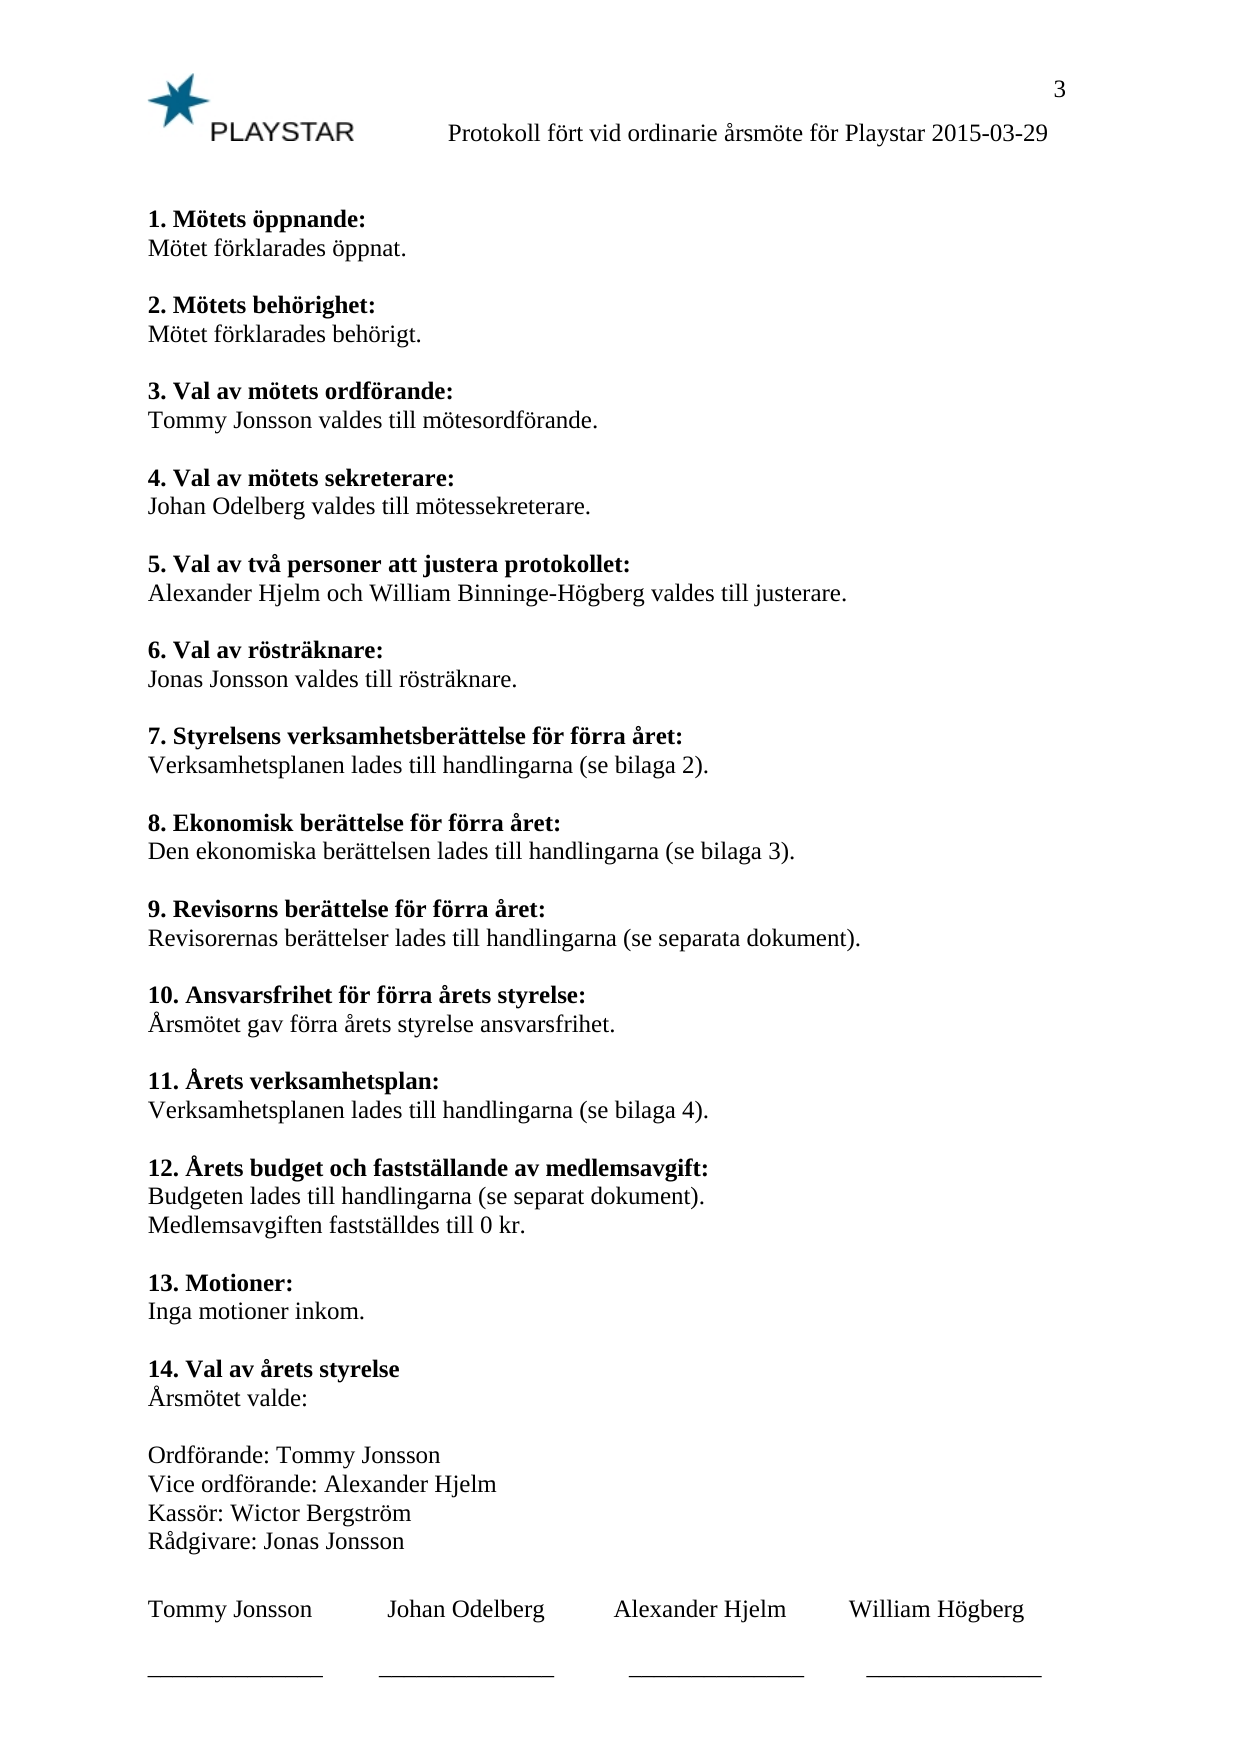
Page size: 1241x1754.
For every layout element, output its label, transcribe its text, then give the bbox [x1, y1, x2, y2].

text Rådgivare: Jonas Jonsson [148, 1526, 1093, 1555]
text 4. Val av mötets sekreterare: [148, 434, 1093, 491]
text Medlemsavgiften fastställdes till 0 kr. [148, 1210, 1093, 1239]
text Inga motioner inkom. [148, 1296, 1093, 1325]
text Revisorernas berättelser lades till handlingarna (se separata dokument). [148, 923, 1093, 951]
text 8. Ekonomisk berättelse för förra året: [148, 779, 1093, 836]
text Tommy Jonsson valdes till mötesordförande. [148, 405, 1093, 434]
text Alexander Hjelm och William Binninge-Högberg valdes till justerare. [148, 578, 1093, 606]
text 5. Val av två personer att justera protokollet: [148, 520, 1093, 578]
text Vice ordförande: Alexander Hjelm [148, 1469, 1093, 1498]
text 6. Val av rösträknare: [148, 635, 1093, 664]
text Verksamhetsplanen lades till handlingarna (se bilaga 4). [148, 1095, 1093, 1124]
text Årsmötet gav förra årets styrelse ansvarsfrihet. [148, 1009, 1093, 1038]
text 10. Ansvarsfrihet för förra årets styrelse: [148, 951, 1093, 1009]
text 12. Årets budget och fastställande av medlemsavgift: [148, 1124, 1093, 1181]
text Ordförande: Tommy Jonsson [148, 1440, 1093, 1469]
text Mötet förklarades behörigt. [148, 319, 1093, 348]
text 7. Styrelsens verksamhetsberättelse för förra året: [148, 693, 1093, 750]
text Verksamhetsplanen lades till handlingarna (se bilaga 2). [148, 750, 1093, 779]
text 9. Revisorns berättelse för förra året: [148, 865, 1093, 923]
text Kassör: Wictor Bergström [148, 1498, 1093, 1526]
text Årsmötet valde: [148, 1383, 1093, 1411]
text 14. Val av årets styrelse [148, 1325, 1093, 1383]
text Johan Odelberg valdes till mötessekreterare. [148, 491, 1093, 520]
text 1. Mötets öppnande: [148, 204, 1093, 233]
text 13. Motioner: [148, 1239, 1093, 1296]
text Budgeten lades till handlingarna (se separat dokument). [148, 1181, 1093, 1210]
text 11. Årets verksamhetsplan: [148, 1038, 1093, 1095]
text 2. Mötets behörighet: [148, 261, 1093, 319]
text Den ekonomiska berättelsen lades till handlingarna (se bilaga 3). [148, 836, 1093, 865]
text Mötet förklarades öppnat. [148, 233, 1093, 261]
text 3. Val av mötets ordförande: [148, 348, 1093, 405]
text Jonas Jonsson valdes till rösträknare. [148, 664, 1093, 693]
